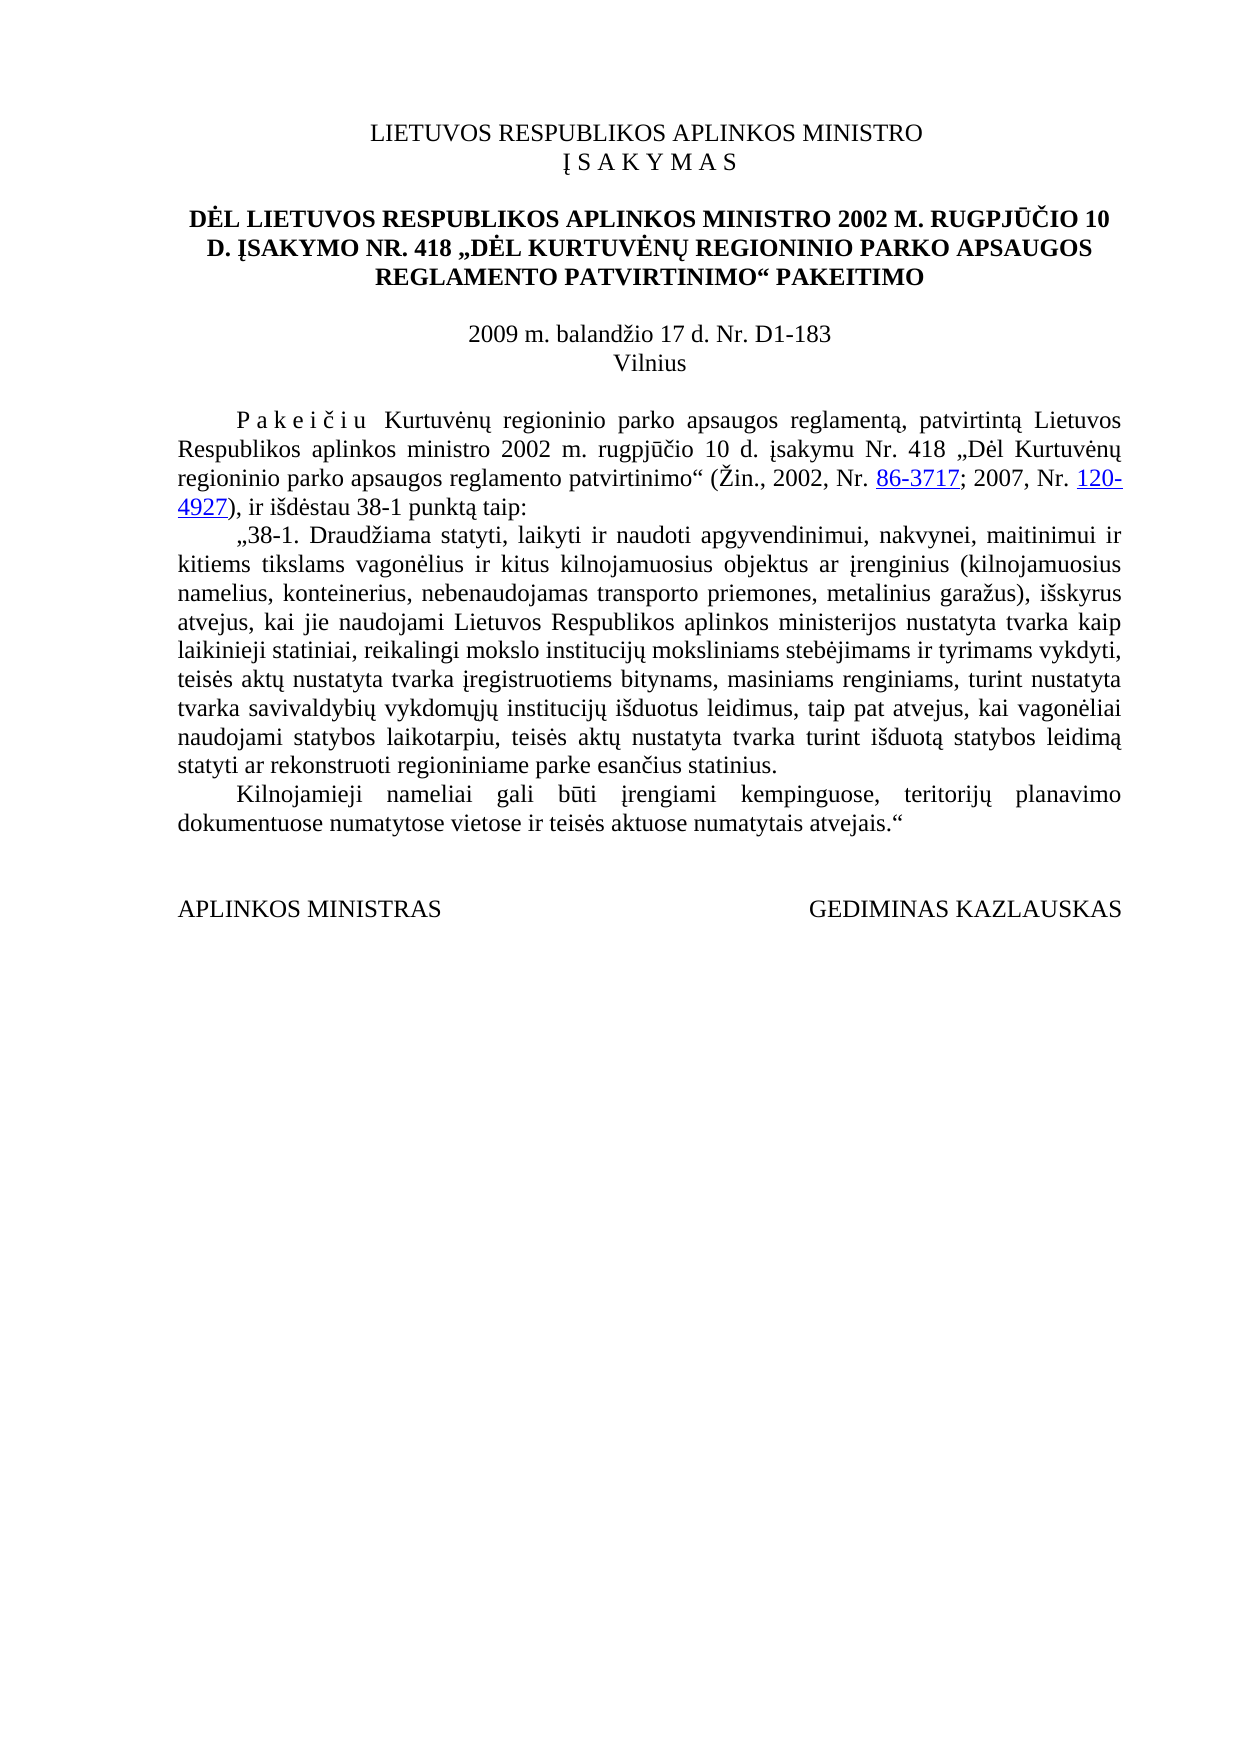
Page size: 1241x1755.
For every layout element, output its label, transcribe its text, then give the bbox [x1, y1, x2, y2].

text APLINKOS MINISTRAS GEDIMINAS KAZLAUSKAS [177, 894, 1122, 923]
text 2009 m. balandžio 17 d. Nr. D1-183 [177, 319, 1122, 348]
text Kilnojamieji nameliai gali būti įrengiami kempinguose, teritorijų planavimo dokumentuose numatytose vietose ir teisės aktuose numatytais atvejais.“ [177, 779, 1122, 837]
text Pakeičiu Kurtuvėnų regioninio parko apsaugos reglamentą, patvirtintą Lietuvos Respublikos aplinkos ministro 2002 m. rugpjūčio 10 d. įsakymu Nr. 418 „Dėl Kurtuvėnų regioninio parko apsaugos reglamento patvirtinimo“ (Žin., 2002, Nr. 86-3717; 2007, Nr. 120-4927), ir išdėstau 38-1 punktą taip: [177, 406, 1122, 521]
text LIETUVOS RESPUBLIKOS APLINKOS MINISTRO [177, 118, 1122, 147]
text Vilnius [177, 348, 1122, 377]
text DĖL LIETUVOS RESPUBLIKOS APLINKOS MINISTRO 2002 M. RUGPJŪČIO 10 D. ĮSAKYMO NR. 418 „DĖL KURTUVĖNŲ REGIONINIO PARKO APSAUGOS REGLAMENTO PATVIRTINIMO“ PAKEITIMO [177, 204, 1122, 291]
text ĮSAKYMAS [177, 147, 1122, 176]
text „38-1. Draudžiama statyti, laikyti ir naudoti apgyvendinimui, nakvynei, maitinimui ir kitiems tikslams vagonėlius ir kitus kilnojamuosius objektus ar įrenginius (kilnojamuosius namelius, konteinerius, nebenaudojamas transporto priemones, metalinius garažus), išskyrus atvejus, kai jie naudojami Lietuvos Respublikos aplinkos ministerijos nustatyta tvarka kaip laikinieji statiniai, reikalingi mokslo institucijų moksliniams stebėjimams ir tyrimams vykdyti, teisės aktų nustatyta tvarka įregistruotiems bitynams, masiniams renginiams, turint nustatyta tvarka savivaldybių vykdomųjų institucijų išduotus leidimus, taip pat atvejus, kai vagonėliai naudojami statybos laikotarpiu, teisės aktų nustatyta tvarka turint išduotą statybos leidimą statyti ar rekonstruoti regioniniame parke esančius statinius. [177, 521, 1122, 779]
